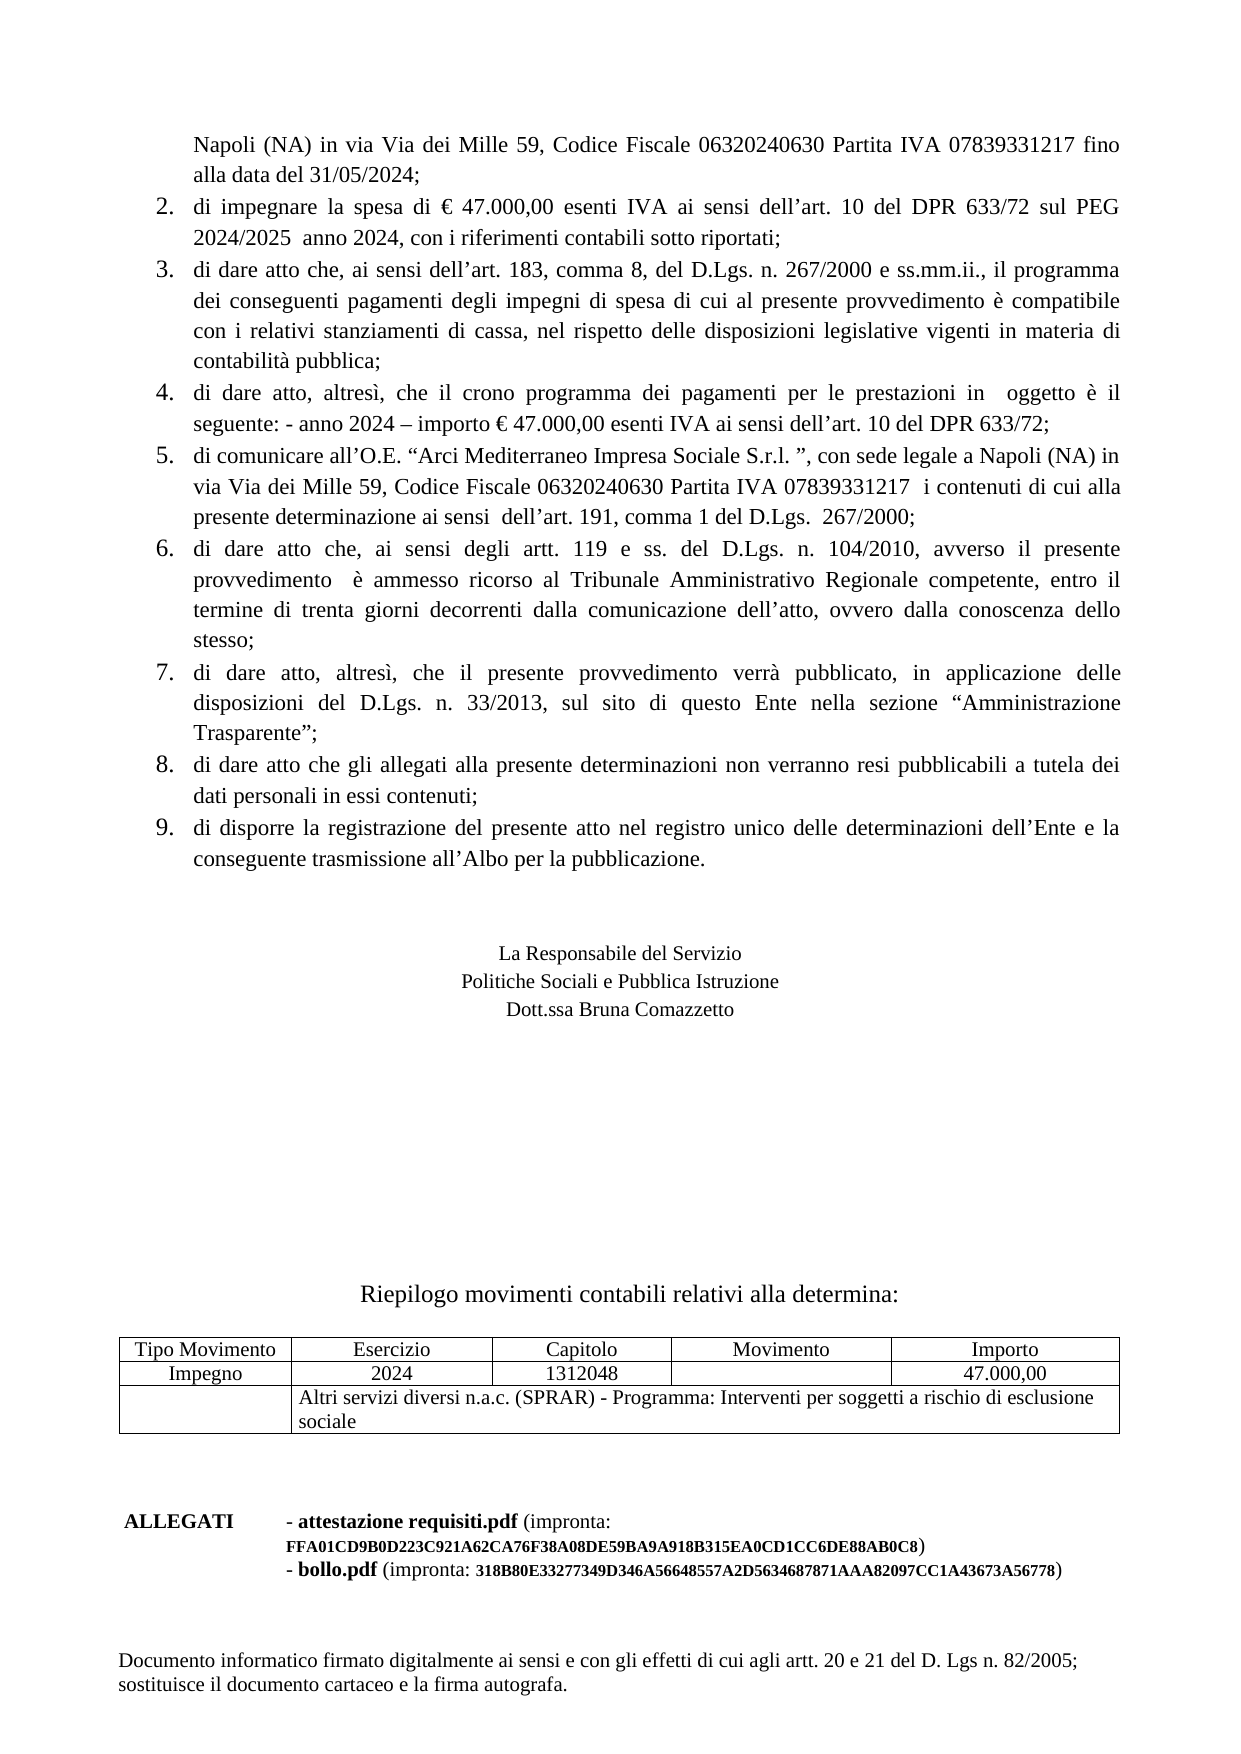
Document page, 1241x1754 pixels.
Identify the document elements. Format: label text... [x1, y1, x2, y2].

list di dare atto, altresì, che il crono programma dei pagamenti per le prestazioni in oggetto è il seguente: - anno 2024 – importo € 47.000,00 esenti IVA ai sensi dell’art. 10 del DPR 633/72; [156, 377, 1122, 436]
table_header Capitolo [493, 1338, 671, 1361]
list di dare atto che gli allegati alla presente determinazioni non verranno resi pubblicabili a tutela dei dati personali in essi contenuti; [156, 749, 1122, 808]
list di comunicare all’O.E. “Arci Mediterraneo Impresa Sociale S.r.l. ”, con sede legale a Napoli (NA) in via Via dei Mille 59, Codice Fiscale 06320240630 Partita IVA 07839331217 i contenuti di cui alla presente determinazione ai sensi dell’art. 191, comma 1 del D.Lgs. 267/2000; [156, 440, 1122, 529]
table_cell 1312048 [493, 1362, 671, 1385]
table_cell Altri servizi diversi n.a.c. (SPRAR) - Programma: Interventi per soggetti a rischio di esclusione sociale [292, 1386, 1119, 1433]
table_cell Impegno [120, 1362, 291, 1385]
table_header ALLEGATI [118, 1504, 280, 1587]
list di dare atto che, ai sensi dell’art. 183, comma 8, del D.Lgs. n. 267/2000 e ss.mm.ii., il programma dei conseguenti pagamenti degli impegni di spesa di cui al presente provvedimento è compatibile con i relativi stanziamenti di cassa, nel rispetto delle disposizioni legislative vigenti in materia di contabilità pubblica; [156, 254, 1122, 374]
list di dare atto che, ai sensi degli artt. 119 e ss. del D.Lgs. n. 104/2010, avverso il presente provvedimento è ammesso ricorso al Tribunale Amministrativo Regionale competente, entro il termine di trenta giorni decorrenti dalla comunicazione dell’atto, ovvero dalla conoscenza dello stesso; [156, 533, 1122, 653]
table_cell 47.000,00 [892, 1362, 1119, 1385]
table_header Importo [892, 1338, 1119, 1361]
list Napoli (NA) in via Via dei Mille 59, Codice Fiscale 06320240630 Partita IVA 07839331217 fino alla data del 31/05/2024; [156, 131, 1122, 188]
list di impegnare la spesa di € 47.000,00 esenti IVA ai sensi dell’art. 10 del DPR 633/72 sul PEG 2024/2025 anno 2024, con i riferimenti contabili sotto riportati; [156, 191, 1122, 250]
text Riepilogo movimenti contabili relativi alla determina: [118, 1279, 1122, 1308]
table_cell 2024 [292, 1362, 492, 1385]
list di dare atto, altresì, che il presente provvedimento verrà pubblicato, in applicazione delle disposizioni del D.Lgs. n. 33/2013, sul sito di questo Ente nella sezione “Amministrazione Trasparente”; [156, 657, 1122, 746]
text Dott.ssa Bruna Comazzetto [118, 996, 1122, 1021]
text La Responsabile del Servizio [118, 941, 1122, 965]
table_cell [120, 1386, 291, 1433]
table_header - attestazione requisiti.pdf (impronta: FFA01CD9B0D223C921A62CA76F38A08DE59BA9A918B315EA0CD1CC6DE88AB0C8) - bollo.pdf (impronta: 318B80E33277349D346A56648557A2D5634687871AAA82097CC1A43673A56778) [280, 1504, 1122, 1587]
list di disporre la registrazione del presente atto nel registro unico delle determinazioni dell’Ente e la conseguente trasmissione all’Albo per la pubblicazione. [156, 812, 1122, 871]
table_header Esercizio [292, 1338, 492, 1361]
table_header Tipo Movimento [120, 1338, 291, 1361]
table_cell [672, 1362, 891, 1385]
table_header Movimento [672, 1338, 891, 1361]
text Politiche Sociali e Pubblica Istruzione [118, 969, 1122, 993]
